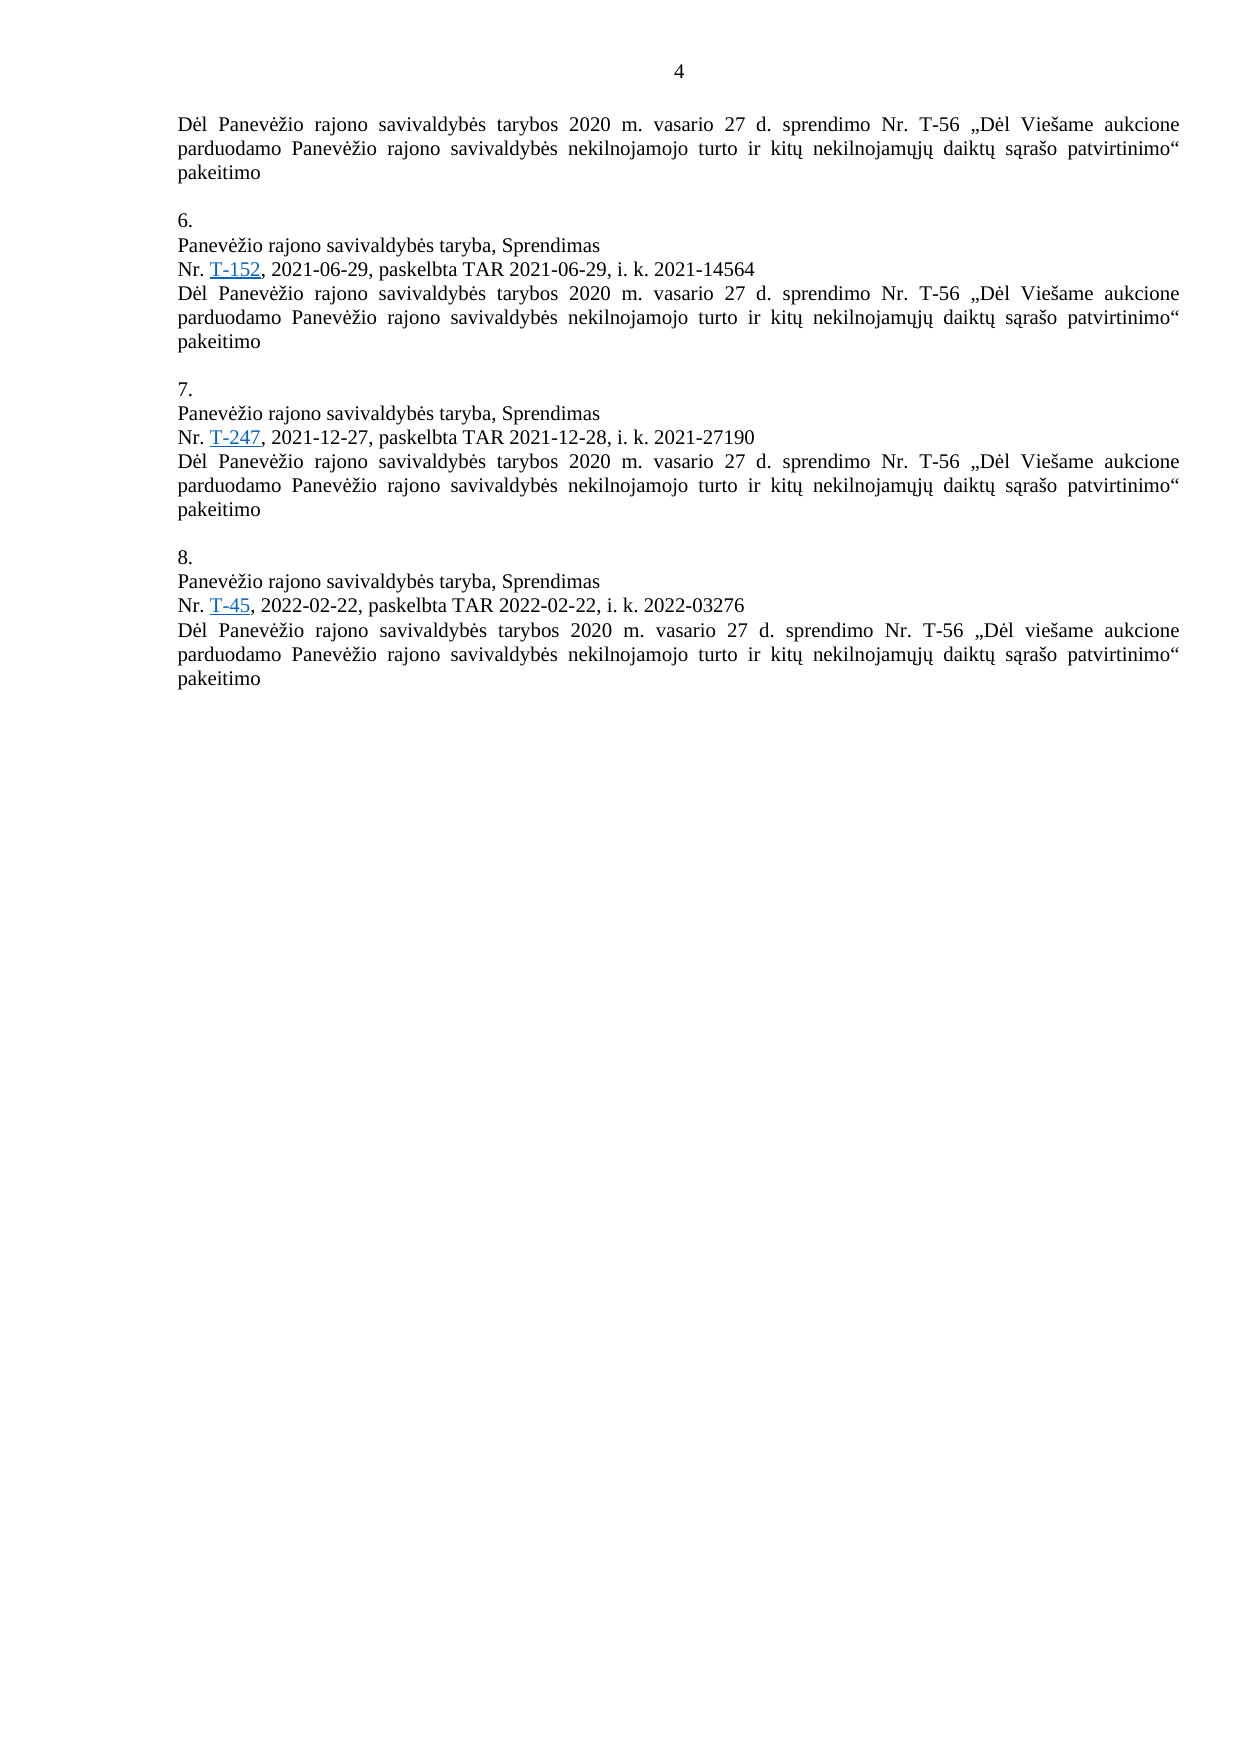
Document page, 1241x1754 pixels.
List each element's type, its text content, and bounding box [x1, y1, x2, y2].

text Dėl Panevėžio rajono savivaldybės tarybos 2020 m. vasario 27 d. sprendimo Nr. T-56 „Dėl Viešame aukcione parduodamo Panevėžio rajono savivaldybės nekilnojamojo turto ir kitų nekilnojamųjų daiktų sąrašo patvirtinimo“ pakeitimo [177, 449, 1181, 521]
text Nr. T-45, 2022-02-22, paskelbta TAR 2022-02-22, i. k. 2022-03276 [177, 593, 1181, 617]
text Dėl Panevėžio rajono savivaldybės tarybos 2020 m. vasario 27 d. sprendimo Nr. T-56 „Dėl viešame aukcione parduodamo Panevėžio rajono savivaldybės nekilnojamojo turto ir kitų nekilnojamųjų daiktų sąrašo patvirtinimo“ pakeitimo [177, 617, 1181, 690]
text 7. [177, 377, 1181, 401]
text Nr. T-247, 2021-12-27, paskelbta TAR 2021-12-28, i. k. 2021-27190 [177, 425, 1181, 449]
text Nr. T-152, 2021-06-29, paskelbta TAR 2021-06-29, i. k. 2021-14564 [177, 257, 1181, 281]
text Panevėžio rajono savivaldybės taryba, Sprendimas [177, 232, 1181, 257]
text Dėl Panevėžio rajono savivaldybės tarybos 2020 m. vasario 27 d. sprendimo Nr. T-56 „Dėl Viešame aukcione parduodamo Panevėžio rajono savivaldybės nekilnojamojo turto ir kitų nekilnojamųjų daiktų sąrašo patvirtinimo“ pakeitimo [177, 112, 1181, 184]
text Dėl Panevėžio rajono savivaldybės tarybos 2020 m. vasario 27 d. sprendimo Nr. T-56 „Dėl Viešame aukcione parduodamo Panevėžio rajono savivaldybės nekilnojamojo turto ir kitų nekilnojamųjų daiktų sąrašo patvirtinimo“ pakeitimo [177, 281, 1181, 353]
text Panevėžio rajono savivaldybės taryba, Sprendimas [177, 401, 1181, 425]
text 6. [177, 208, 1181, 232]
text 8. [177, 545, 1181, 569]
text Panevėžio rajono savivaldybės taryba, Sprendimas [177, 569, 1181, 593]
